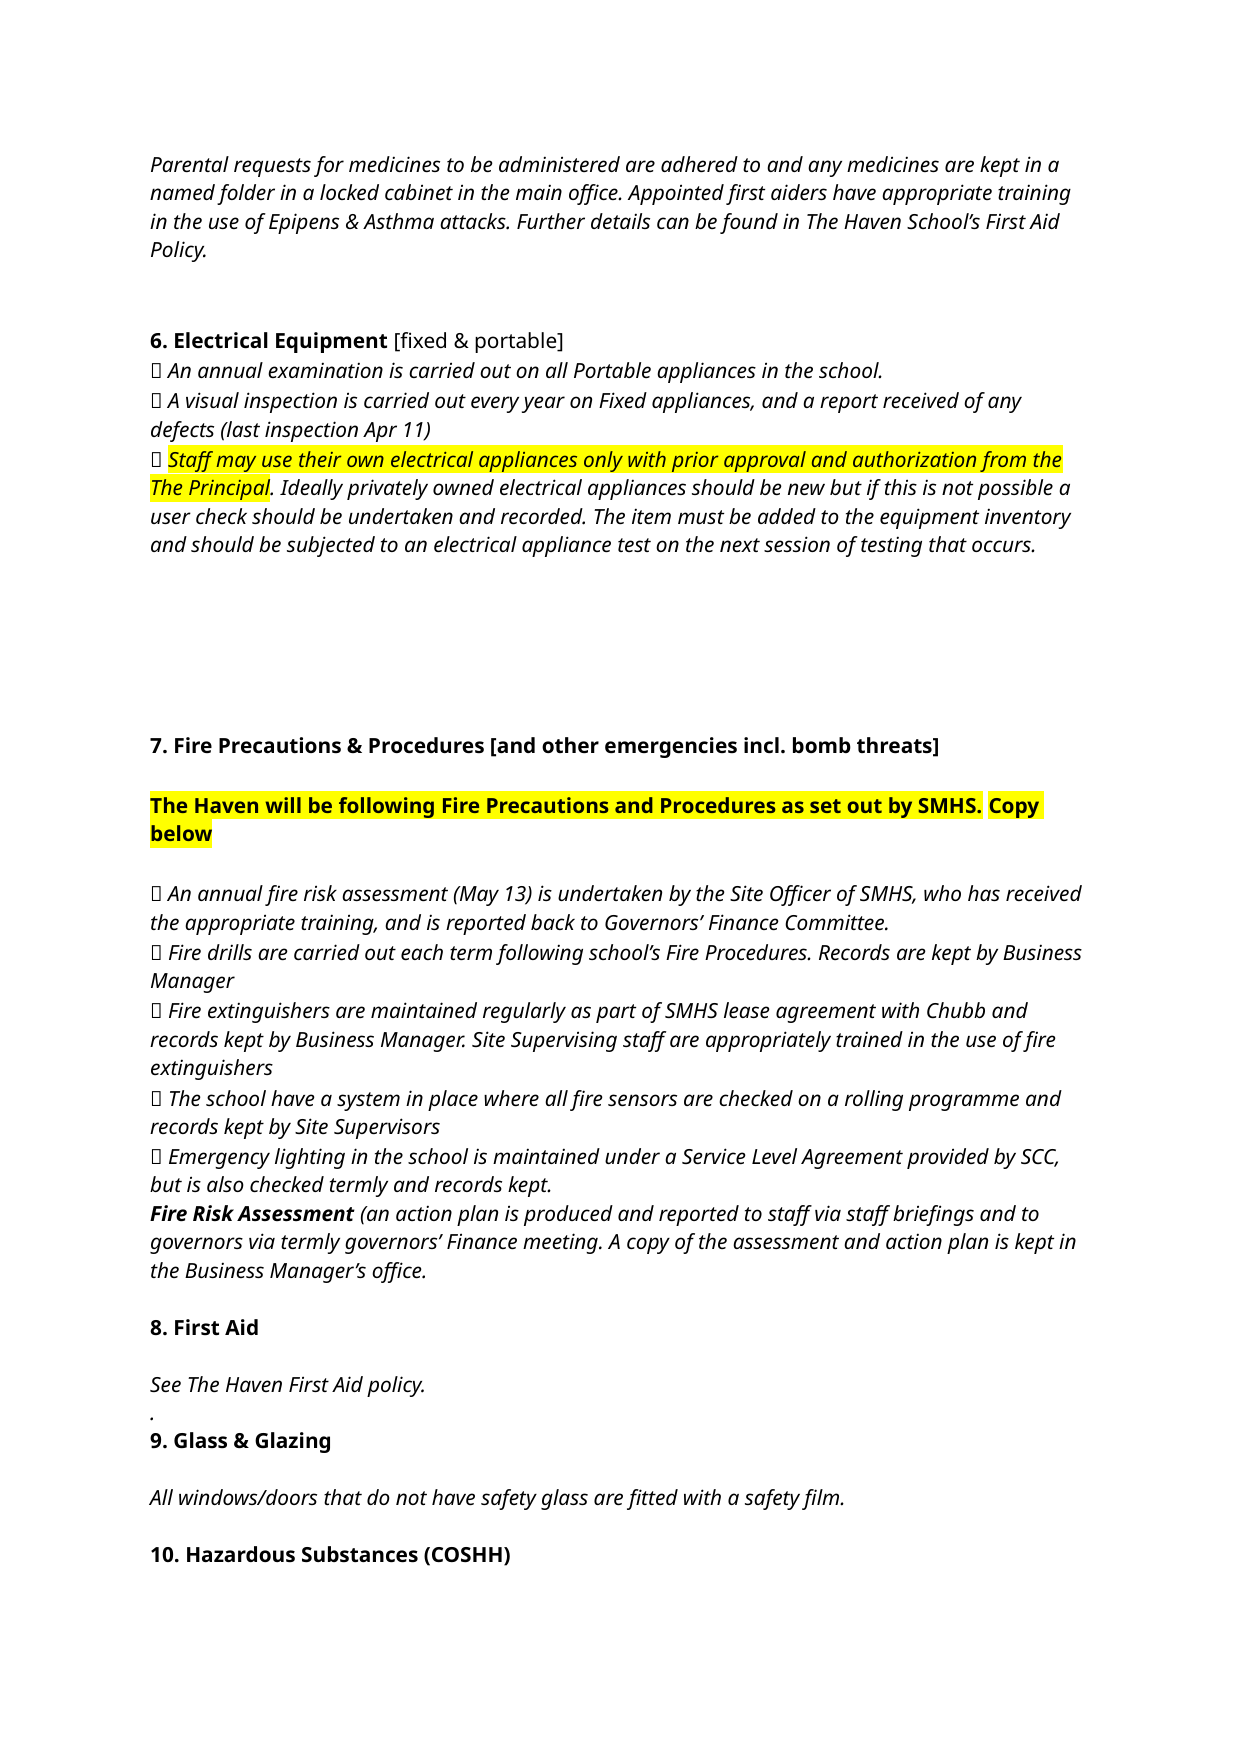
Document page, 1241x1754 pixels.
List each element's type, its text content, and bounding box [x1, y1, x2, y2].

text  A visual inspection is carried out every year on Fixed appliances, and a report received of any defects (last inspection Apr 11) [150, 386, 1090, 443]
text  The school have a system in place where all fire sensors are checked on a rolling programme and records kept by Site Supervisors [150, 1084, 1090, 1141]
text 9. Glass & Glazing [150, 1427, 1090, 1455]
text 10. Hazardous Substances (COSHH) [150, 1540, 1090, 1569]
text  An annual examination is carried out on all Portable appliances in the school. [150, 356, 1090, 385]
text  Fire drills are carried out each term following school’s Fire Procedures. Records are kept by Business Manager [150, 938, 1090, 995]
text  Emergency lighting in the school is maintained under a Service Level Agreement provided by SCC, but is also checked termly and records kept. [150, 1142, 1090, 1199]
text 6. Electrical Equipment [fixed & portable] [150, 326, 1090, 355]
text All windows/doors that do not have safety glass are fitted with a safety film. [150, 1483, 1090, 1512]
text Parental requests for medicines to be administered are adhered to and any medicines are kept in a named folder in a locked cabinet in the main office. Appointed first aiders have appropriate training in the use of Epipens & Asthma attacks. Further details can be found in The Haven School’s First Aid Policy. [150, 150, 1090, 264]
text 7. Fire Precautions & Procedures [and other emergencies incl. bomb threats] [150, 731, 1090, 759]
text  An annual fire risk assessment (May 13) is undertaken by the Site Officer of SMHS, who has received the appropriate training, and is reported back to Governors’ Finance Committee. [150, 879, 1090, 936]
text . [150, 1398, 1090, 1427]
text 8. First Aid [150, 1313, 1090, 1341]
text  Fire extinguishers are maintained regularly as part of SMHS lease agreement with Chubb and records kept by Business Manager. Site Supervising staff are appropriately trained in the use of fire extinguishers [150, 997, 1090, 1082]
text The Haven will be following Fire Precautions and Procedures as set out by SMHS. Copy below [150, 791, 1090, 848]
text  Staff may use their own electrical appliances only with prior approval and authorization from the The Principal. Ideally privately owned electrical appliances should be new but if this is not possible a user check should be undertaken and recorded. The item must be added to the equipment inventory and should be subjected to an electrical appliance test on the next session of testing that occurs. [150, 445, 1090, 559]
text Fire Risk Assessment (an action plan is produced and reported to staff via staff briefings and to governors via termly governors’ Finance meeting. A copy of the assessment and action plan is kept in the Business Manager’s office. [150, 1199, 1090, 1284]
text See The Haven First Aid policy. [150, 1370, 1090, 1398]
